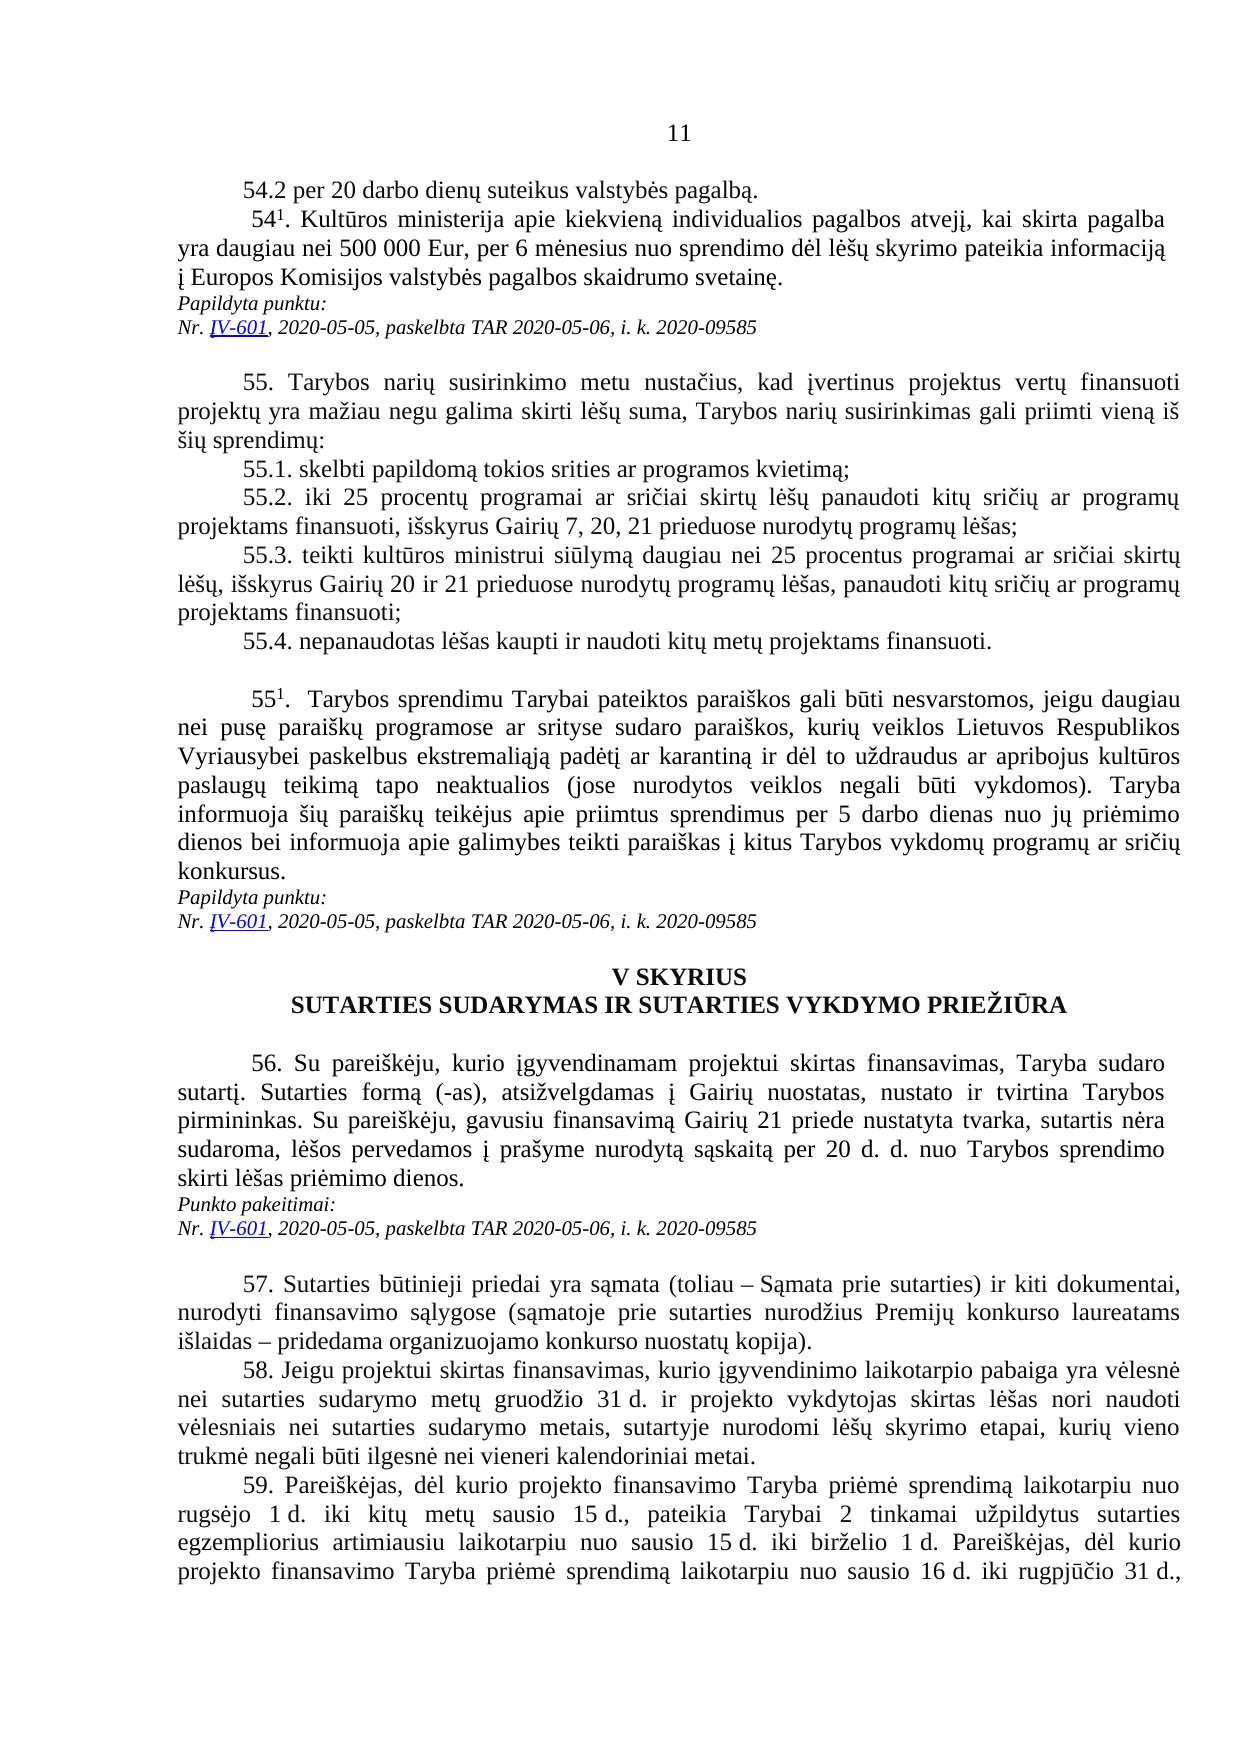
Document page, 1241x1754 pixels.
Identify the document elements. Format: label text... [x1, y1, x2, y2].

text 59. Pareiškėjas, dėl kurio projekto finansavimo Taryba priėmė sprendimą laikotarpiu nuo rugsėjo 1 d. iki kitų metų sausio 15 d., pateikia Tarybai 2 tinkamai užpildytus sutarties egzempliorius artimiausiu laikotarpiu nuo sausio 15 d. iki birželio 1 d. Pareiškėjas, dėl kurio projekto finansavimo Taryba priėmė sprendimą laikotarpiu nuo sausio 16 d. iki rugpjūčio 31 d., [177, 1470, 1181, 1585]
text Nr. ĮV-601, 2020-05-05, paskelbta TAR 2020-05-06, i. k. 2020-09585 [177, 909, 1181, 933]
text 58. Jeigu projektui skirtas finansavimas, kurio įgyvendinimo laikotarpio pabaiga yra vėlesnė nei sutarties sudarymo metų gruodžio 31 d. ir projekto vykdytojas skirtas lėšas nori naudoti vėlesniais nei sutarties sudarymo metais, sutartyje nurodomi lėšų skyrimo etapai, kurių vieno trukmė negali būti ilgesnė nei vieneri kalendoriniai metai. [177, 1355, 1181, 1470]
text 55.1. skelbti papildomą tokios srities ar programos kvietimą; [177, 454, 1181, 482]
text V SKYRIUS [177, 962, 1181, 991]
text 57. Sutarties būtinieji priedai yra sąmata (toliau – Sąmata prie sutarties) ir kiti dokumentai, nurodyti finansavimo sąlygose (sąmatoje prie sutarties nurodžius Premijų konkurso laureatams išlaidas – pridedama organizuojamo konkurso nuostatų kopija). [177, 1269, 1181, 1355]
text Nr. ĮV-601, 2020-05-05, paskelbta TAR 2020-05-06, i. k. 2020-09585 [177, 315, 1181, 339]
text 551. Tarybos sprendimu Tarybai pateiktos paraiškos gali būti nesvarstomos, jeigu daugiau nei pusę paraiškų programose ar srityse sudaro paraiškos, kurių veiklos Lietuvos Respublikos Vyriausybei paskelbus ekstremaliąją padėtį ar karantiną ir dėl to uždraudus ar apribojus kultūros paslaugų teikimą tapo neaktualios (jose nurodytos veiklos negali būti vykdomos). Taryba informuoja šių paraiškų teikėjus apie priimtus sprendimus per 5 darbo dienas nuo jų priėmimo dienos bei informuoja apie galimybes teikti paraiškas į kitus Tarybos vykdomų programų ar sričių konkursus. [177, 684, 1181, 885]
text Punkto pakeitimai: [177, 1192, 1181, 1216]
text Papildyta punktu: [177, 291, 1181, 315]
text Nr. ĮV-601, 2020-05-05, paskelbta TAR 2020-05-06, i. k. 2020-09585 [177, 1216, 1181, 1240]
text 55. Tarybos narių susirinkimo metu nustačius, kad įvertinus projektus vertų finansuoti projektų yra mažiau negu galima skirti lėšų suma, Tarybos narių susirinkimas gali priimti vieną iš šių sprendimų: [177, 367, 1181, 454]
text 541. Kultūros ministerija apie kiekvieną individualios pagalbos atvejį, kai skirta pagalba yra daugiau nei 500 000 Eur, per 6 mėnesius nuo sprendimo dėl lėšų skyrimo pateikia informaciją į Europos Komisijos valstybės pagalbos skaidrumo svetainę. [177, 204, 1166, 291]
text Papildyta punktu: [177, 885, 1181, 909]
text 55.2. iki 25 procentų programai ar sričiai skirtų lėšų panaudoti kitų sričių ar programų projektams finansuoti, išskyrus Gairių 7, 20, 21 prieduose nurodytų programų lėšas; [177, 482, 1181, 540]
text 56. Su pareiškėju, kurio įgyvendinamam projektui skirtas finansavimas, Taryba sudaro sutartį. Sutarties formą (-as), atsižvelgdamas į Gairių nuostatas, nustato ir tvirtina Tarybos pirmininkas. Su pareiškėju, gavusiu finansavimą Gairių 21 priede nustatyta tvarka, sutartis nėra sudaroma, lėšos pervedamos į prašyme nurodytą sąskaitą per 20 d. d. nuo Tarybos sprendimo skirti lėšas priėmimo dienos. [177, 1048, 1166, 1192]
text SUTARTIES SUDARYMAS IR SUTARTIES VYKDYMO PRIEŽIŪRA [177, 991, 1181, 1019]
text 55.3. teikti kultūros ministrui siūlymą daugiau nei 25 procentus programai ar sričiai skirtų lėšų, išskyrus Gairių 20 ir 21 prieduose nurodytų programų lėšas, panaudoti kitų sričių ar programų projektams finansuoti; [177, 540, 1181, 626]
text 55.4. nepanaudotas lėšas kaupti ir naudoti kitų metų projektams finansuoti. [177, 626, 1181, 655]
text 54.2 per 20 darbo dienų suteikus valstybės pagalbą. [177, 176, 1181, 204]
